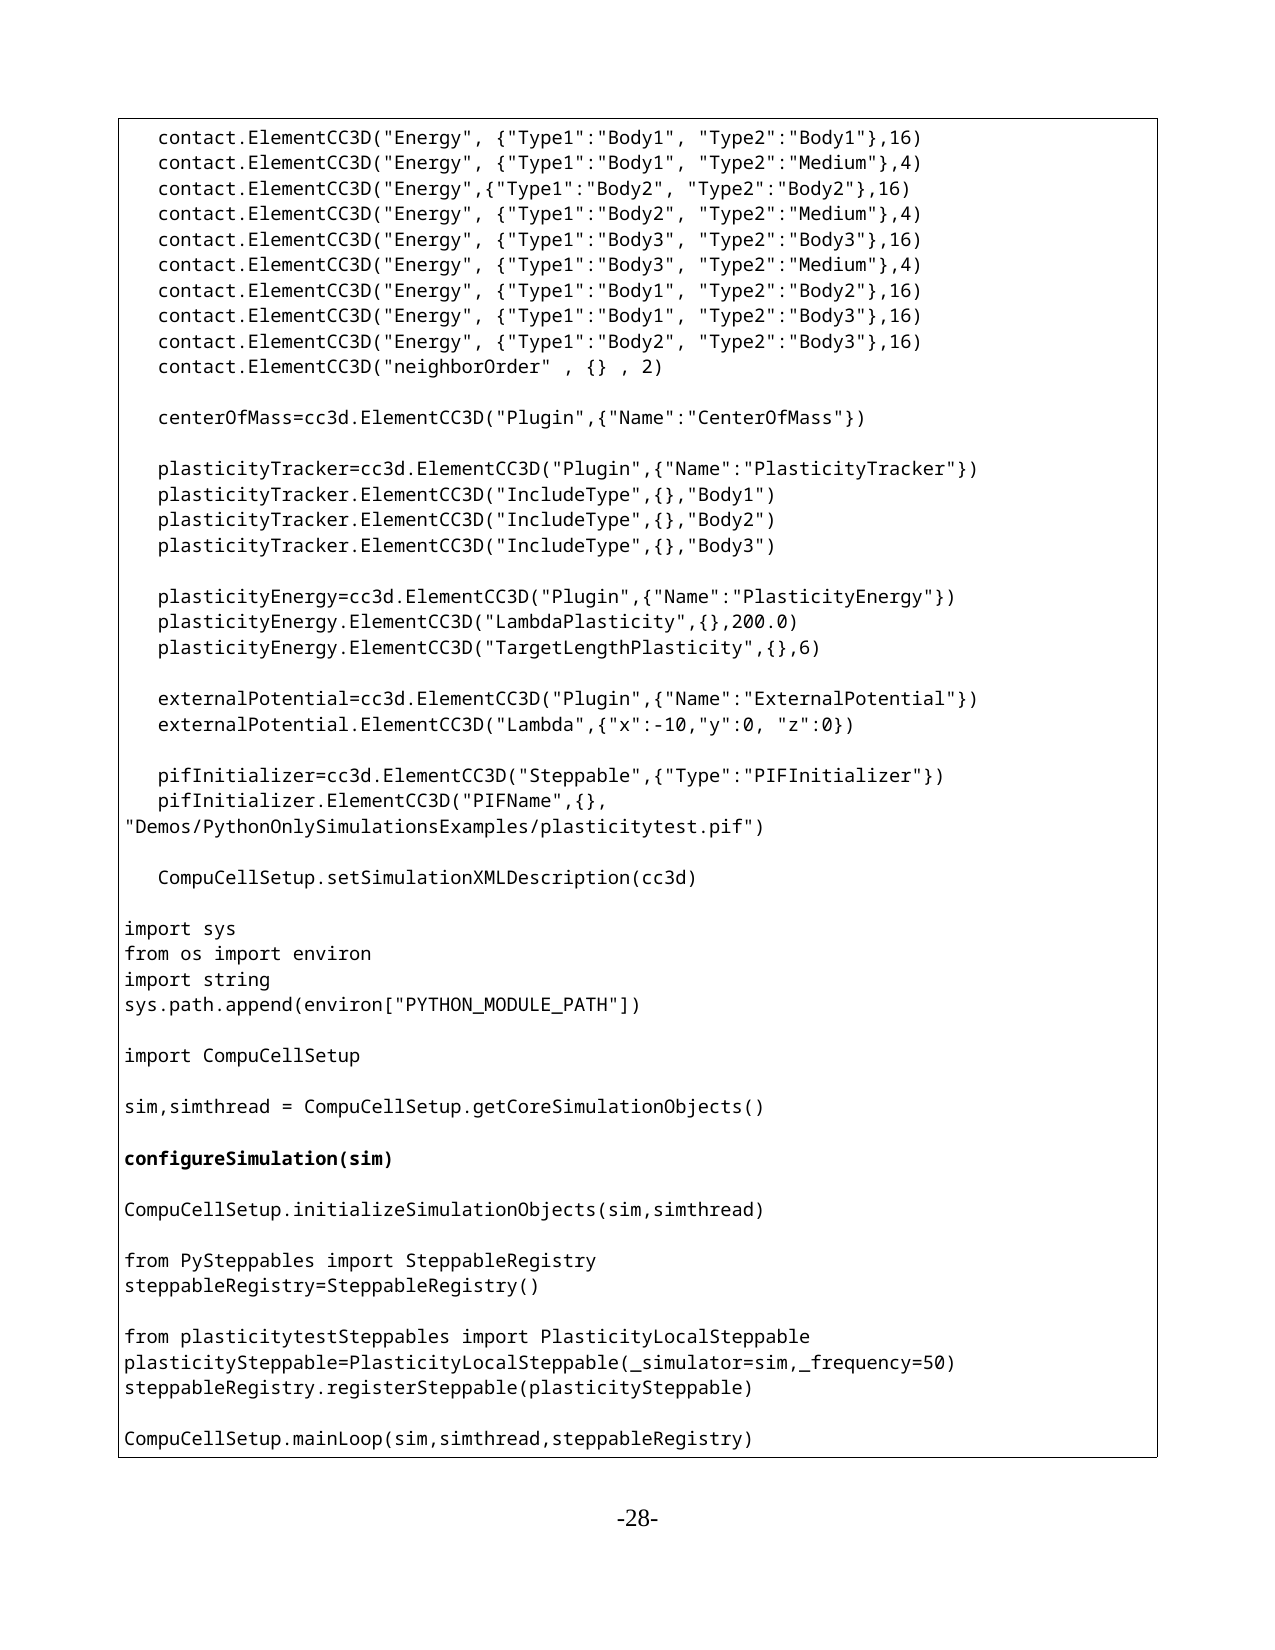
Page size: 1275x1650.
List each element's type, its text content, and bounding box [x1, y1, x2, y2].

table_header contact.ElementCC3D("Energy", {"Type1":"Body1", "Type2":"Body1"},16) contact.ElementCC3D("Energy", {"Type1":"Body1", "Type2":"Medium"},4) contact.ElementCC3D("Energy",{"Type1":"Body2", "Type2":"Body2"},16) contact.ElementCC3D("Energy", {"Type1":"Body2", "Type2":"Medium"},4) contact.ElementCC3D("Energy", {"Type1":"Body3", "Type2":"Body3"},16) contact.ElementCC3D("Energy", {"Type1":"Body3", "Type2":"Medium"},4) contact.ElementCC3D("Energy", {"Type1":"Body1", "Type2":"Body2"},16) contact.ElementCC3D("Energy", {"Type1":"Body1", "Type2":"Body3"},16) contact.ElementCC3D("Energy", {"Type1":"Body2", "Type2":"Body3"},16) contact.ElementCC3D("neighborOrder" , {} , 2) centerOfMass=cc3d.ElementCC3D("Plugin",{"Name":"CenterOfMass"}) plasticityTracker=cc3d.ElementCC3D("Plugin",{"Name":"PlasticityTracker"}) plasticityTracker.ElementCC3D("IncludeType",{},"Body1") plasticityTracker.ElementCC3D("IncludeType",{},"Body2") plasticityTracker.ElementCC3D("IncludeType",{},"Body3") plasticityEnergy=cc3d.ElementCC3D("Plugin",{"Name":"PlasticityEnergy"}) plasticityEnergy.ElementCC3D("LambdaPlasticity",{},200.0) plasticityEnergy.ElementCC3D("TargetLengthPlasticity",{},6) externalPotential=cc3d.ElementCC3D("Plugin",{"Name":"ExternalPotential"}) externalPotential.ElementCC3D("Lambda",{"x":-10,"y":0, "z":0}) pifInitializer=cc3d.ElementCC3D("Steppable",{"Type":"PIFInitializer"}) pifInitializer.ElementCC3D("PIFName",{}, "Demos/PythonOnlySimulationsExamples/plasticitytest.pif") CompuCellSetup.setSimulationXMLDescription(cc3d) import sys from os import environ import string sys.path.append(environ["PYTHON_MODULE_PATH"]) import CompuCellSetup sim,simthread = CompuCellSetup.getCoreSimulationObjects() configureSimulation(sim) CompuCellSetup.initializeSimulationObjects(sim,simthread) from PySteppables import SteppableRegistry steppableRegistry=SteppableRegistry() from plasticitytestSteppables import PlasticityLocalSteppable plasticitySteppable=PlasticityLocalSteppable(_simulator=sim,_frequency=50) steppableRegistry.registerSteppable(plasticitySteppable) CompuCellSetup.mainLoop(sim,simthread,steppableRegistry) [119, 119, 1157, 1457]
